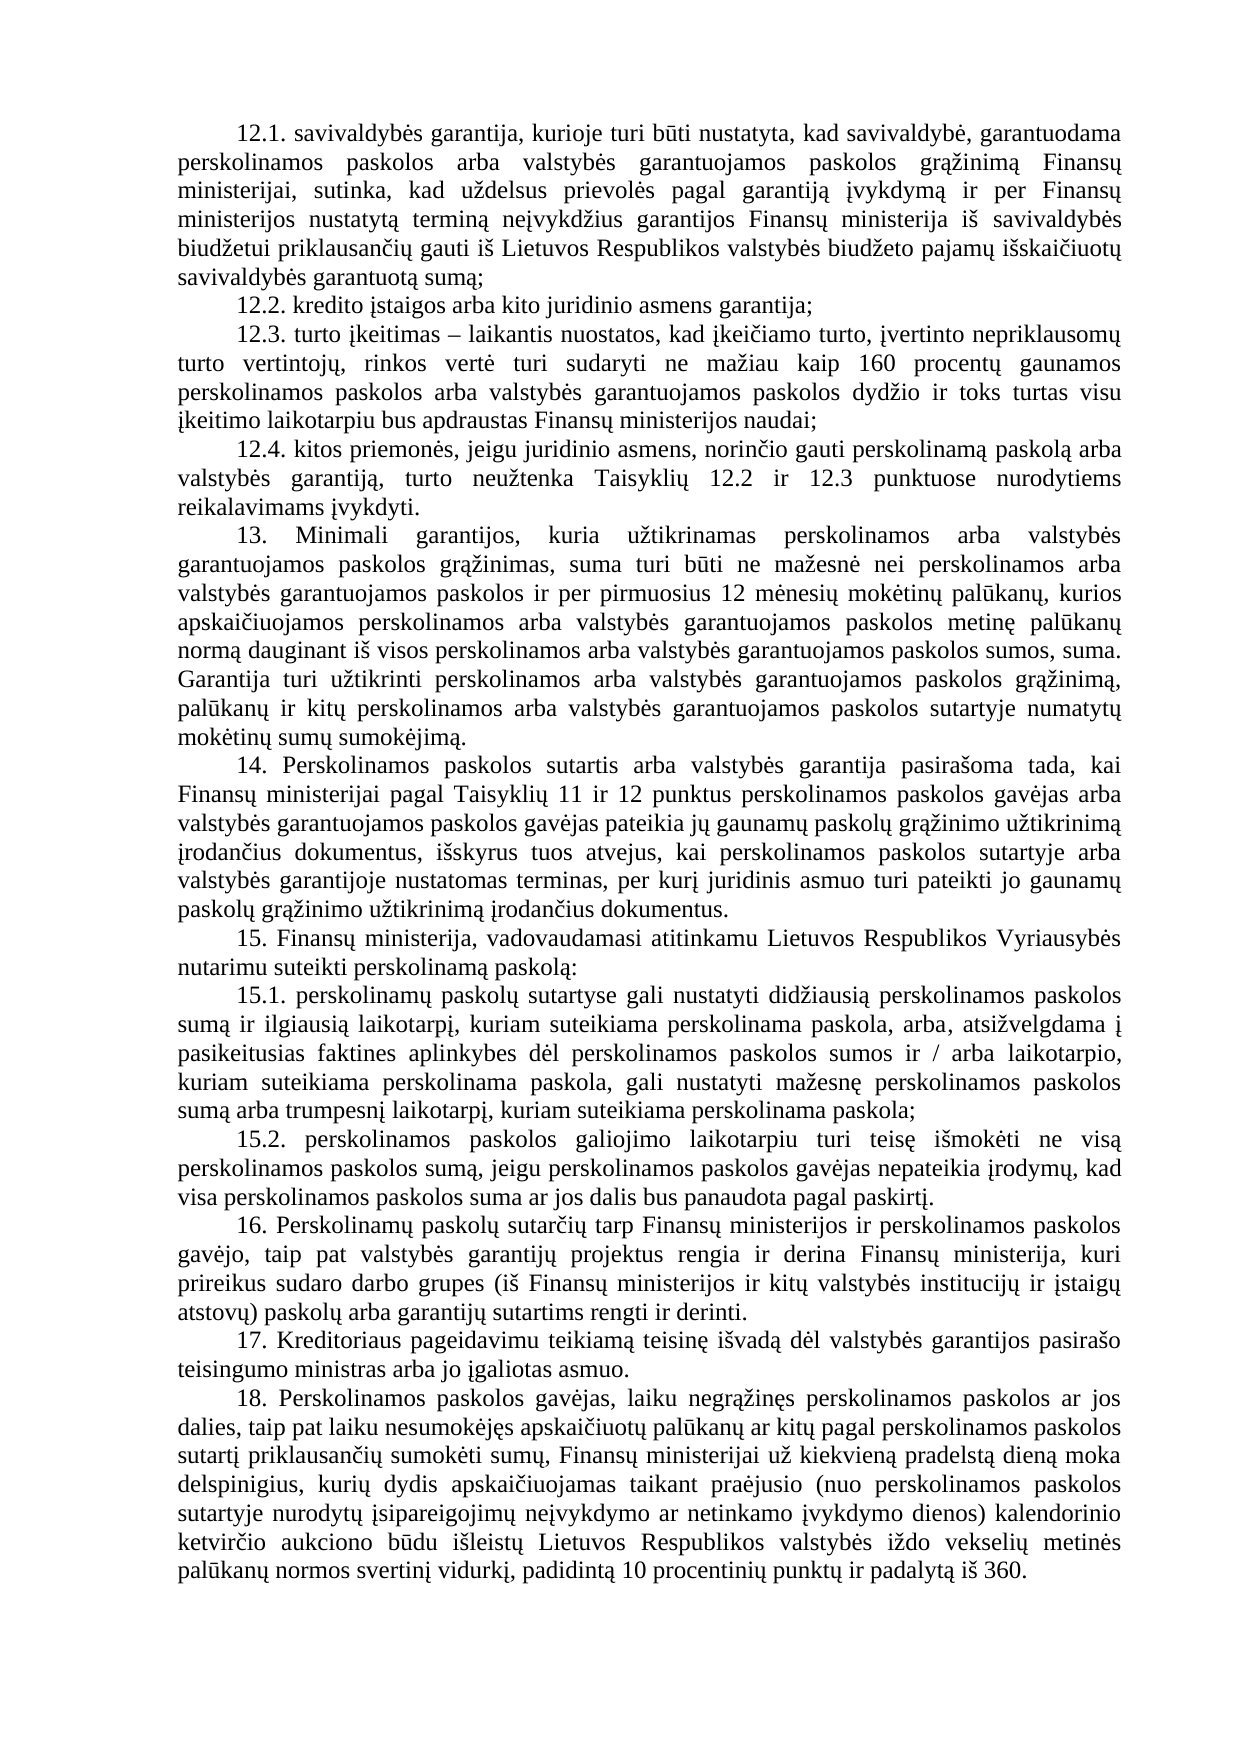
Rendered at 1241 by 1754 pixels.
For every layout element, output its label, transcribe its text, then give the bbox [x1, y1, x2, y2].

text 15.1. perskolinamų paskolų sutartyse gali nustatyti didžiausią perskolinamos paskolos sumą ir ilgiausią laikotarpį, kuriam suteikiama perskolinama paskola, arba, atsižvelgdama į pasikeitusias faktines aplinkybes dėl perskolinamos paskolos sumos ir / arba laikotarpio, kuriam suteikiama perskolinama paskola, gali nustatyti mažesnę perskolinamos paskolos sumą arba trumpesnį laikotarpį, kuriam suteikiama perskolinama paskola; [177, 981, 1122, 1124]
text 18. Perskolinamos paskolos gavėjas, laiku negrąžinęs perskolinamos paskolos ar jos dalies, taip pat laiku nesumokėjęs apskaičiuotų palūkanų ar kitų pagal perskolinamos paskolos sutartį priklausančių sumokėti sumų, Finansų ministerijai už kiekvieną pradelstą dieną moka delspinigius, kurių dydis apskaičiuojamas taikant praėjusio (nuo perskolinamos paskolos sutartyje nurodytų įsipareigojimų neįvykdymo ar netinkamo įvykdymo dienos) kalendorinio ketvirčio aukciono būdu išleistų Lietuvos Respublikos valstybės iždo vekselių metinės palūkanų normos svertinį vidurkį, padidintą 10 procentinių punktų ir padalytą iš 360. [177, 1383, 1122, 1584]
text 12.1. savivaldybės garantija, kurioje turi būti nustatyta, kad savivaldybė, garantuodama perskolinamos paskolos arba valstybės garantuojamos paskolos grąžinimą Finansų ministerijai, sutinka, kad uždelsus prievolės pagal garantiją įvykdymą ir per Finansų ministerijos nustatytą terminą neįvykdžius garantijos Finansų ministerija iš savivaldybės biudžetui priklausančių gauti iš Lietuvos Respublikos valstybės biudžeto pajamų išskaičiuotų savivaldybės garantuotą sumą; [177, 118, 1122, 291]
text 13. Minimali garantijos, kuria užtikrinamas perskolinamos arba valstybės garantuojamos paskolos grąžinimas, suma turi būti ne mažesnė nei perskolinamos arba valstybės garantuojamos paskolos ir per pirmuosius 12 mėnesių mokėtinų palūkanų, kurios apskaičiuojamos perskolinamos arba valstybės garantuojamos paskolos metinę palūkanų normą dauginant iš visos perskolinamos arba valstybės garantuojamos paskolos sumos, suma. Garantija turi užtikrinti perskolinamos arba valstybės garantuojamos paskolos grąžinimą, palūkanų ir kitų perskolinamos arba valstybės garantuojamos paskolos sutartyje numatytų mokėtinų sumų sumokėjimą. [177, 521, 1122, 751]
text 14. Perskolinamos paskolos sutartis arba valstybės garantija pasirašoma tada, kai Finansų ministerijai pagal Taisyklių 11 ir 12 punktus perskolinamos paskolos gavėjas arba valstybės garantuojamos paskolos gavėjas pateikia jų gaunamų paskolų grąžinimo užtikrinimą įrodančius dokumentus, išskyrus tuos atvejus, kai perskolinamos paskolos sutartyje arba valstybės garantijoje nustatomas terminas, per kurį juridinis asmuo turi pateikti jo gaunamų paskolų grąžinimo užtikrinimą įrodančius dokumentus. [177, 751, 1122, 923]
text 12.2. kredito įstaigos arba kito juridinio asmens garantija; [177, 291, 1122, 319]
text 16. Perskolinamų paskolų sutarčių tarp Finansų ministerijos ir perskolinamos paskolos gavėjo, taip pat valstybės garantijų projektus rengia ir derina Finansų ministerija, kuri prireikus sudaro darbo grupes (iš Finansų ministerijos ir kitų valstybės institucijų ir įstaigų atstovų) paskolų arba garantijų sutartims rengti ir derinti. [177, 1211, 1122, 1326]
text 17. Kreditoriaus pageidavimu teikiamą teisinę išvadą dėl valstybės garantijos pasirašo teisingumo ministras arba jo įgaliotas asmuo. [177, 1326, 1122, 1383]
text 15.2. perskolinamos paskolos galiojimo laikotarpiu turi teisę išmokėti ne visą perskolinamos paskolos sumą, jeigu perskolinamos paskolos gavėjas nepateikia įrodymų, kad visa perskolinamos paskolos suma ar jos dalis bus panaudota pagal paskirtį. [177, 1124, 1122, 1211]
text 12.3. turto įkeitimas – laikantis nuostatos, kad įkeičiamo turto, įvertinto nepriklausomų turto vertintojų, rinkos vertė turi sudaryti ne mažiau kaip 160 procentų gaunamos perskolinamos paskolos arba valstybės garantuojamos paskolos dydžio ir toks turtas visu įkeitimo laikotarpiu bus apdraustas Finansų ministerijos naudai; [177, 319, 1122, 434]
text 15. Finansų ministerija, vadovaudamasi atitinkamu Lietuvos Respublikos Vyriausybės nutarimu suteikti perskolinamą paskolą: [177, 923, 1122, 981]
text 12.4. kitos priemonės, jeigu juridinio asmens, norinčio gauti perskolinamą paskolą arba valstybės garantiją, turto neužtenka Taisyklių 12.2 ir 12.3 punktuose nurodytiems reikalavimams įvykdyti. [177, 434, 1122, 521]
